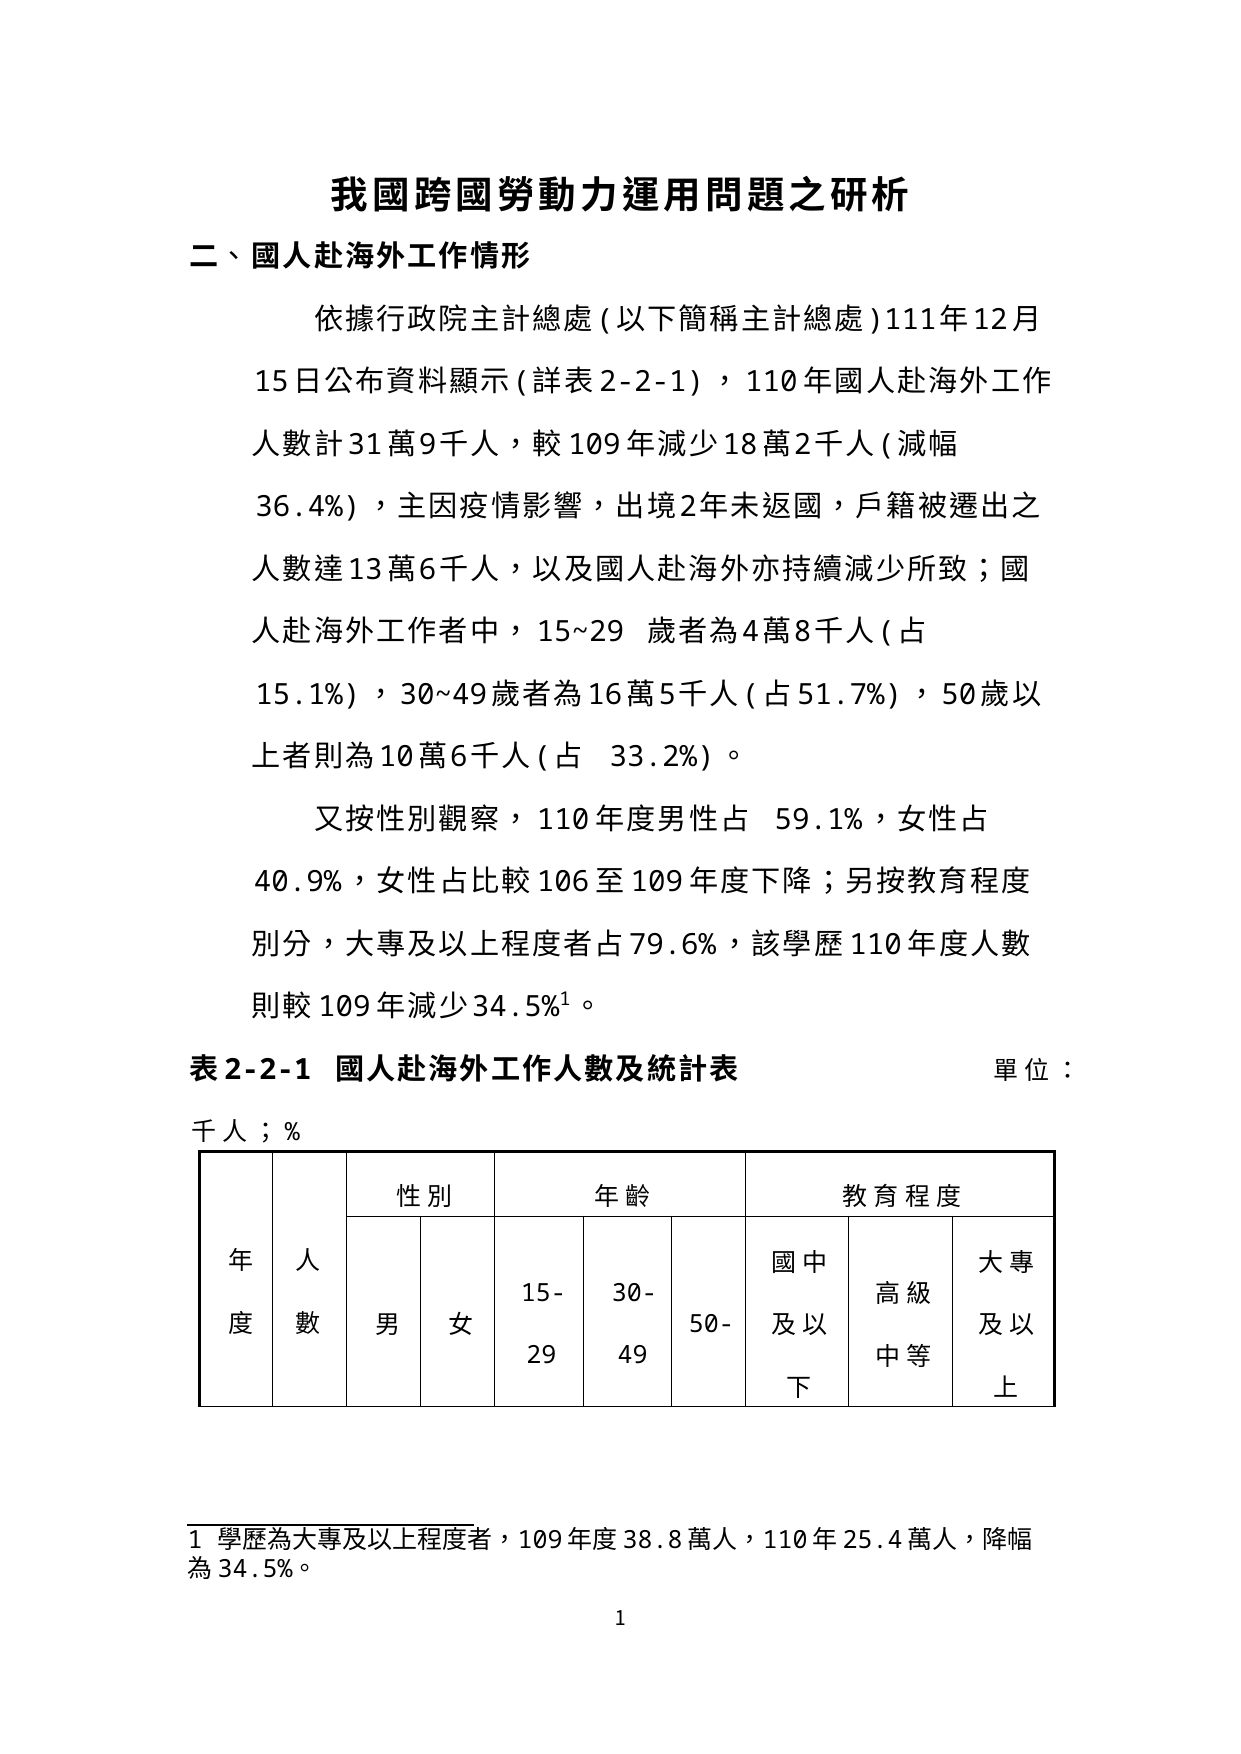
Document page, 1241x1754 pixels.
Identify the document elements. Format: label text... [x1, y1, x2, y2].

table_cell 大專及以上 [953, 1217, 1053, 1406]
table_header 人數 [273, 1153, 346, 1406]
table_cell 高級中等 [849, 1217, 952, 1406]
table_header 性別 [347, 1153, 494, 1216]
table_header 年度 [201, 1153, 272, 1406]
text 我國跨國勞動力運用問題之研析 [188, 150, 1052, 212]
table_cell 國中及以下 [746, 1217, 848, 1406]
table_header 年齡 [495, 1153, 745, 1216]
table_cell 30-49 [584, 1217, 671, 1406]
table_header 教育程度 [746, 1153, 1053, 1216]
table_cell 15-29 [495, 1217, 583, 1406]
text 又按性別觀察，110年度男性占 59.1%，女性占40.9%，女性占比較106至109年度下降；另按教育程度別分，大專及以上程度者占79.6%，該學歷110年度人數則較109年減少34.5%。 [247, 775, 1052, 1025]
text 依據行政院主計總處(以下簡稱主計總處)111年12月15日公布資料顯示(詳表2-2-1)，110年國人赴海外工作人數計31萬9千人，較109年減少18萬2千人(減幅36.4%)，主因疫情影響，出境2年未返國，戶籍被遷出之人數達13萬6千人，以及國人赴海外亦持續減少所致；國人赴海外工作者中，15~29 歲者為4萬8千人(占 15.1%)，30~49歲者為16萬5千人(占51.7%)，50歲以上者則為10萬6千人(占 33.2%)。 [247, 275, 1052, 775]
text 學歷為大專及以上程度者，109年度38.8萬人，110年25.4萬人，降幅為34.5%。 [187, 1525, 1053, 1584]
table_cell 男 [347, 1217, 420, 1406]
table_cell 女 [421, 1217, 494, 1406]
text 二、國人赴海外工作情形 [188, 212, 1052, 275]
text 表2-2-1 國人赴海外工作人數及統計表 單位：千人；% [188, 1025, 1058, 1150]
table_cell 50- [672, 1217, 745, 1406]
